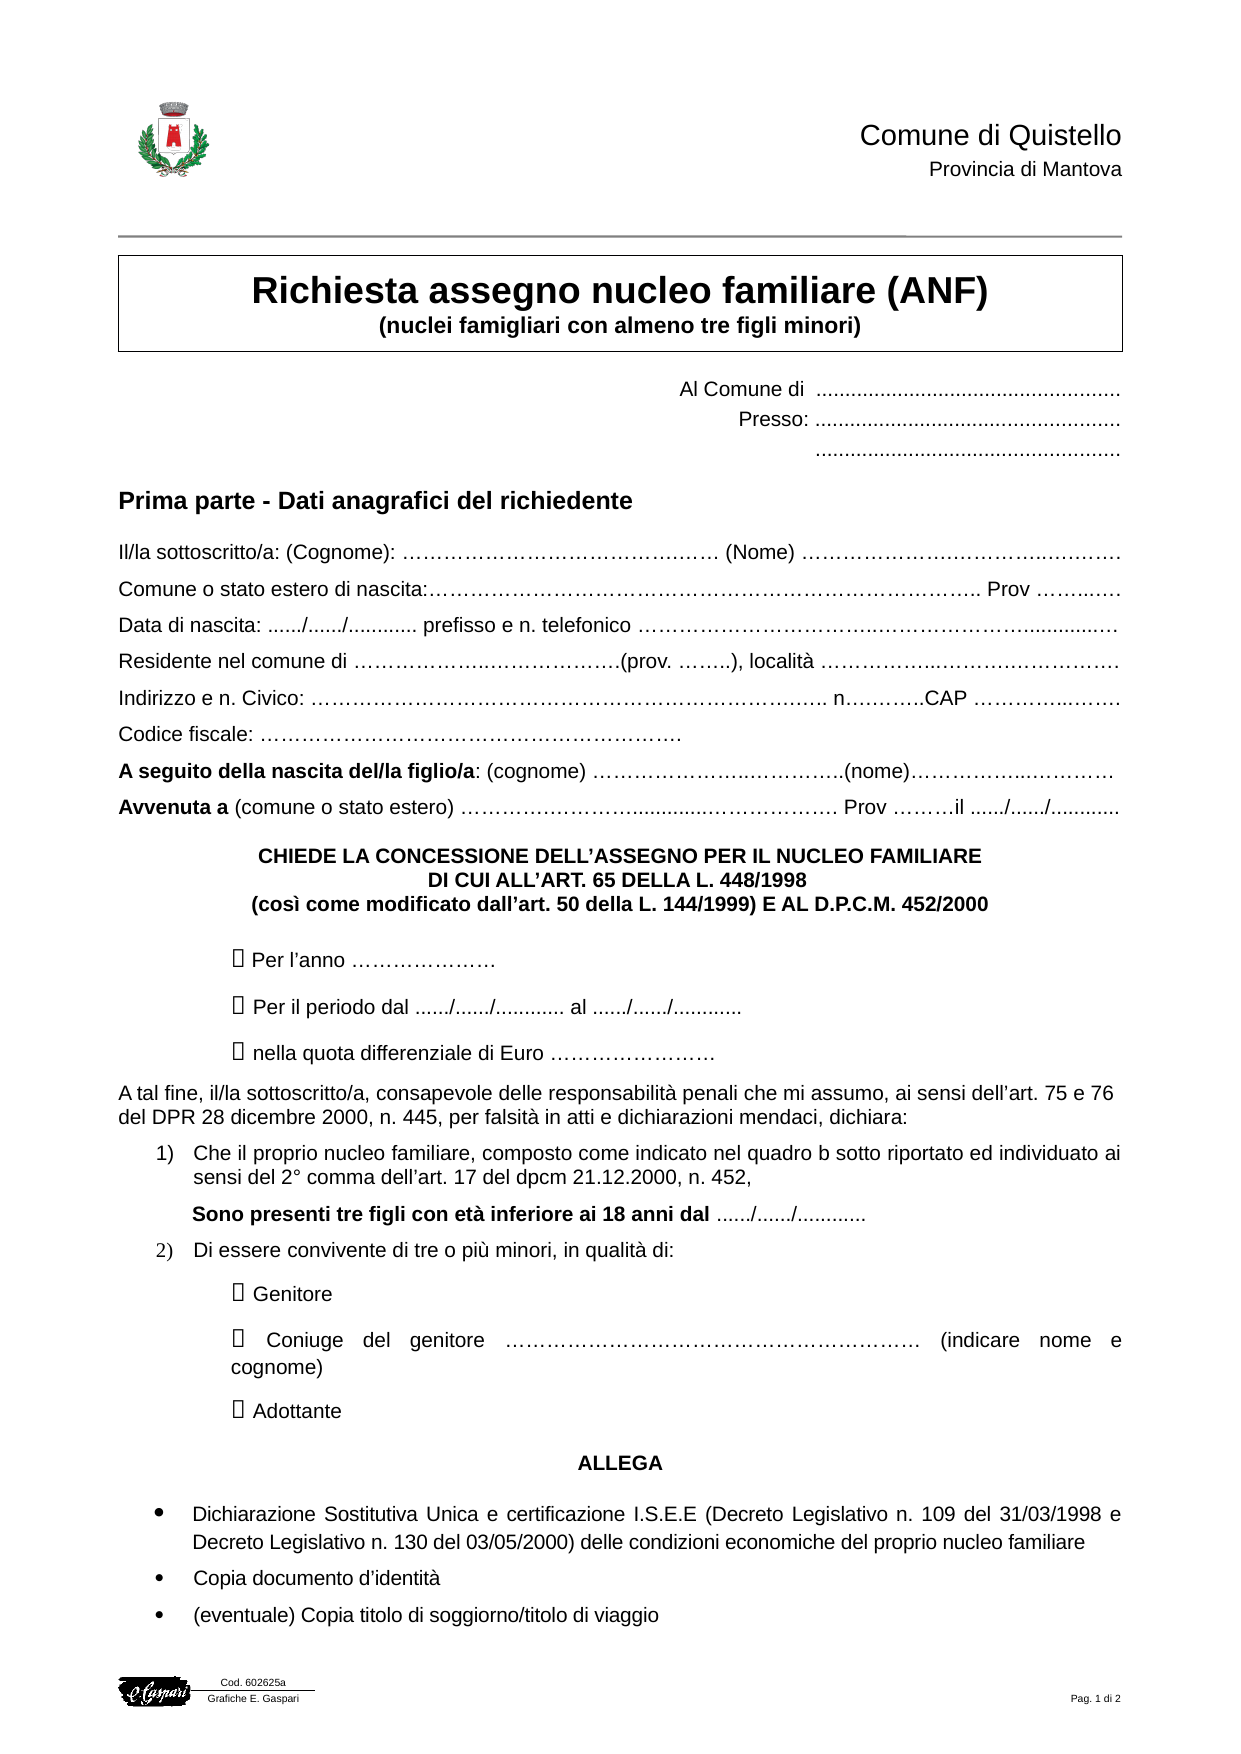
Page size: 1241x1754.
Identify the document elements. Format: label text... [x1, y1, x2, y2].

text A tal fine, il/la sottoscritto/a, consapevole delle responsabilità penali che mi assumo, ai sensi dell’art. 75 e 76 del DPR 28 dicembre 2000, n. 445, per falsità in atti e dichiarazioni mendaci, dichiara: [118, 1081, 1122, 1128]
text Data di nascita: ....../....../............ prefisso e n. telefonico ……………………………..………………….............… [118, 613, 1122, 637]
text Provincia di Mantova [224, 157, 1122, 181]
text  Per l’anno ………………… [231, 941, 1122, 975]
picture [117, 1675, 191, 1707]
text DI CUI ALL’ART. 65 DELLA L. 448/1998 [118, 868, 1122, 892]
text  Adottante [231, 1392, 1122, 1426]
text Prima parte - Dati anagrafici del richiedente [118, 486, 1122, 515]
text Residente nel comune di ………………..……………….(prov. ……..), località ……………...……….……………. [118, 649, 1122, 673]
text Indirizzo e n. Civico: …………………………………………………………….….. n….……..CAP …………...……. [118, 686, 1122, 710]
text  Coniuge del genitore …………………………………………………… (indicare nome e cognome) [231, 1321, 1122, 1379]
text ALLEGA [118, 1451, 1122, 1475]
list Di essere convivente di tre o più minori, in qualità di: [156, 1238, 1122, 1262]
text Al Comune di [679, 377, 1122, 401]
text Codice fiscale: ……………………………………………………. [118, 722, 1122, 746]
list Copia documento d’identità [156, 1566, 1122, 1590]
list Che il proprio nucleo familiare, composto come indicato nel quadro b sotto riportato ed individuato ai sensi del 2° comma dell’art. 17 del dpcm 21.12.2000, n. 452, [156, 1141, 1122, 1189]
list Dichiarazione Sostitutiva Unica e certificazione I.S.E.E (Decreto Legislativo n. 109 del 31/03/1998 e Decreto Legislativo n. 130 del 03/05/2000) delle condizioni economiche del proprio nucleo familiare [154, 1502, 1122, 1553]
table_header Richiesta assegno nucleo familiare (ANF) (nuclei famigliari con almeno tre figli minori) [119, 256, 1122, 351]
text  Per il periodo dal ....../....../............ al ....../....../............ [231, 987, 1122, 1022]
picture [122, 87, 224, 219]
text A seguito della nascita del/la figlio/a: (cognome) …………………..…………..(nome)……………...………… [118, 759, 1122, 783]
text Avvenuta a (comune o stato estero) ………….………….............………………. Prov ………il ....../....../............ [118, 795, 1122, 819]
subtitle CHIEDE LA CONCESSIONE DELL’ASSEGNO PER IL NUCLEO FAMILIARE [118, 844, 1122, 868]
text Il/la sottoscritto/a: (Cognome): ………………………………….…… (Nome) ………………….…………..….……. [118, 540, 1122, 564]
text  Genitore [231, 1274, 1122, 1309]
list (eventuale) Copia titolo di soggiorno/titolo di viaggio [156, 1603, 1122, 1627]
text Comune di Quistello [224, 118, 1122, 152]
text Presso: [738, 407, 1122, 431]
text Comune o stato estero di nascita:…………………………………………………………………….. Prov ……...…. [118, 576, 1122, 600]
text (così come modificato dall’art. 50 della L. 144/1999) E AL D.P.C.M. 452/2000 [118, 892, 1122, 916]
text Sono presenti tre figli con età inferiore ai 18 anni dal ....../....../............ [192, 1201, 1122, 1225]
text  nella quota differenziale di Euro …………………… [231, 1034, 1122, 1068]
